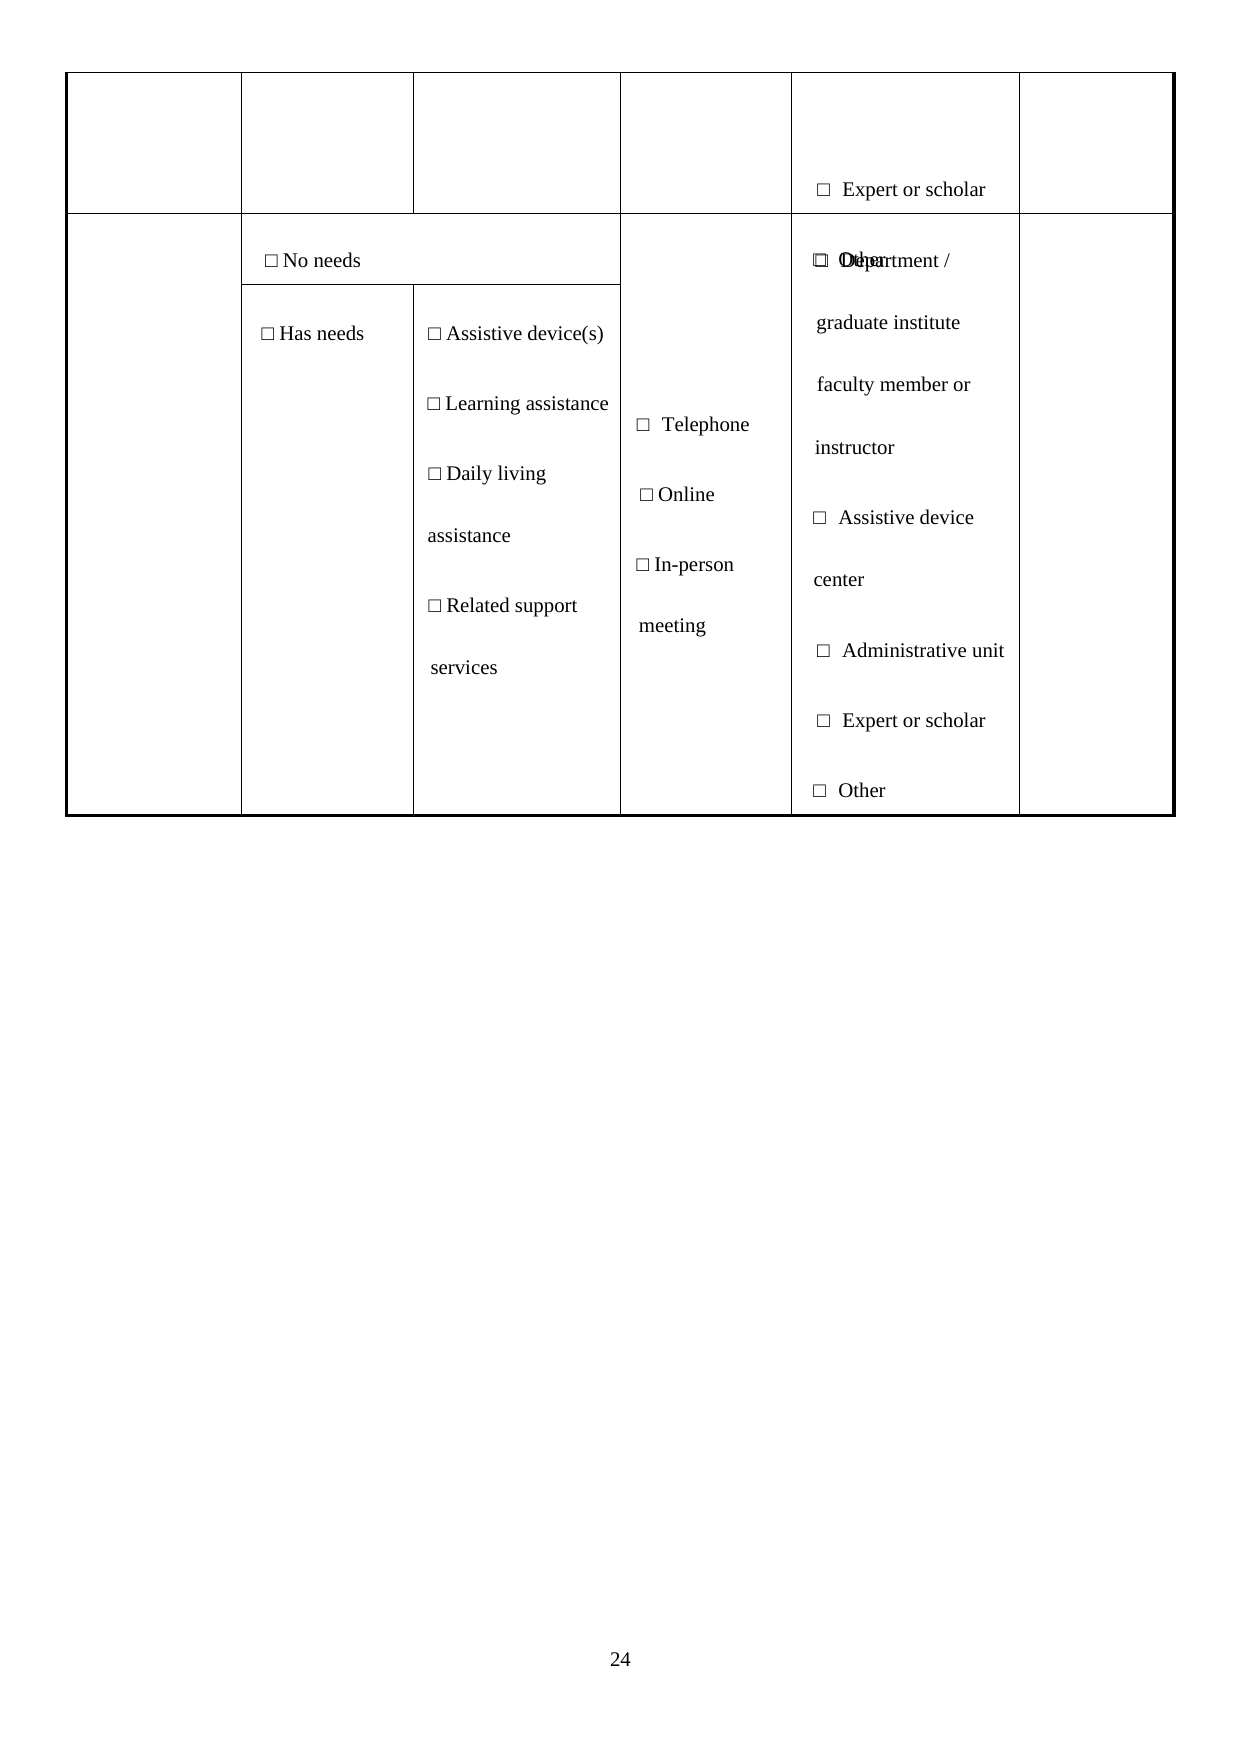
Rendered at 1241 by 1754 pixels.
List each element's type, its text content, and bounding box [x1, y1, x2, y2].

table_cell □ Telephone □ Online □ In-person meeting [621, 214, 791, 814]
table_cell □ Department / graduate institute faculty member or instructor □ Assistive device center □ Administrative unit □ Expert or scholar □ Other [792, 73, 1019, 213]
table_cell [68, 73, 241, 213]
table_cell [1020, 214, 1172, 814]
table_cell □ Assistive device(s) □ Learning assistance □ Daily living assistance □ Related support services [414, 285, 620, 814]
table_cell [414, 73, 620, 213]
table_cell [68, 214, 241, 814]
table_cell [621, 73, 791, 213]
table_cell □ No needs [242, 214, 620, 284]
table_cell [242, 73, 413, 213]
table_cell □ Department / graduate institute faculty member or instructor □ Assistive device center □ Administrative unit □ Expert or scholar □ Other [792, 214, 1019, 814]
table_cell [1020, 73, 1172, 213]
table_cell □ Has needs [242, 285, 413, 814]
